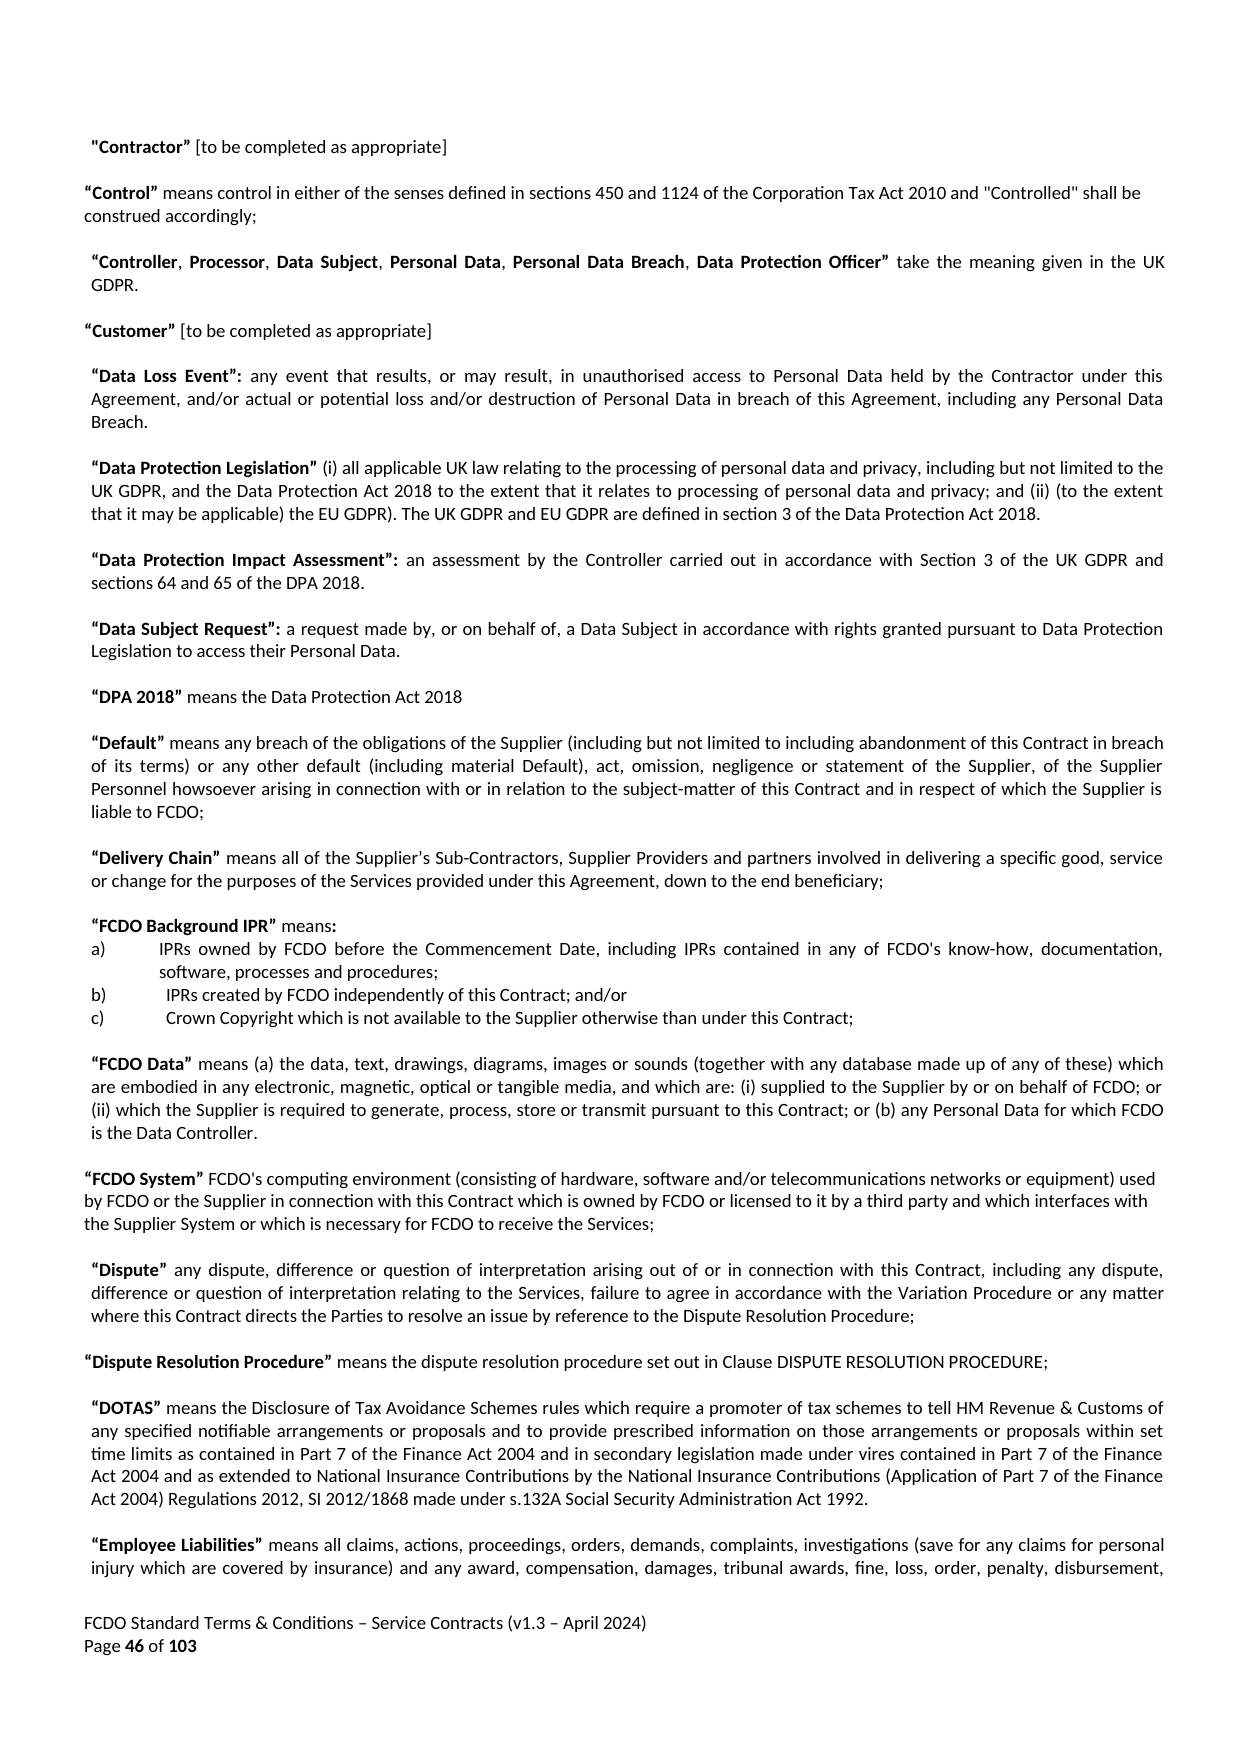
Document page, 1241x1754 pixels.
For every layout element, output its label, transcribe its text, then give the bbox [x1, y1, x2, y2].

text “Default” means any breach of the obligations of the Supplier (including but not limited to including abandonment of this Contract in breach of its terms) or any other default (including material Default), act, omission, negligence or statement of the Supplier, of the Supplier Personnel howsoever arising in connection with or in relation to the subject-matter of this Contract and in respect of which the Supplier is liable to FCDO; [91, 731, 1166, 823]
text “Data Protection Impact Assessment”: an assessment by the Controller carried out in accordance with Section 3 of the UK GDPR and sections 64 and 65 of the DPA 2018. [91, 548, 1166, 594]
text "Contractor” [to be completed as appropriate] [91, 135, 1166, 158]
text b) IPRs created by FCDO independently of this Contract; and/or [91, 983, 1166, 1006]
text “Data Subject Request”: a request made by, or on behalf of, a Data Subject in accordance with rights granted pursuant to Data Protection Legislation to access their Personal Data. [91, 617, 1166, 662]
text “FCDO System” FCDO's computing environment (consisting of hardware, software and/or telecommunications networks or equipment) used by FCDO or the Supplier in connection with this Contract which is owned by FCDO or licensed to it by a third party and which interfaces with the Supplier System or which is necessary for FCDO to receive the Services; [84, 1167, 1166, 1235]
text “Employee Liabilities” means all claims, actions, proceedings, orders, demands, complaints, investigations (save for any claims for personal injury which are covered by insurance) and any award, compensation, damages, tribunal awards, fine, loss, order, penalty, disbursement, [91, 1533, 1166, 1579]
text “Dispute Resolution Procedure” means the dispute resolution procedure set out in Clause 47; [84, 1350, 1166, 1373]
text “Data Loss Event”: any event that results, or may result, in unauthorised access to Personal Data held by the Contractor under this Agreement, and/or actual or potential loss and/or destruction of Personal Data in breach of this Agreement, including any Personal Data Breach. [91, 364, 1166, 433]
text “Customer” [to be completed as appropriate] [84, 319, 1166, 342]
text c) Crown Copyright which is not available to the Supplier otherwise than under this Contract; [91, 1006, 1166, 1029]
text “Controller, Processor, Data Subject, Personal Data, Personal Data Breach, Data Protection Officer” take the meaning given in the UK GDPR. [91, 250, 1166, 296]
text “FCDO Data” means (a) the data, text, drawings, diagrams, images or sounds (together with any database made up of any of these) which are embodied in any electronic, magnetic, optical or tangible media, and which are: (i) supplied to the Supplier by or on behalf of FCDO; or (ii) which the Supplier is required to generate, process, store or transmit pursuant to this Contract; or (b) any Personal Data for which FCDO is the Data Controller. [91, 1052, 1166, 1144]
text “FCDO Background IPR” means: [91, 914, 1166, 937]
text “DPA 2018” means the Data Protection Act 2018 [91, 685, 1166, 708]
text “Delivery Chain” means all of the Supplier’s Sub-Contractors, Supplier Providers and partners involved in delivering a specific good, service or change for the purposes of the Services provided under this Agreement, down to the end beneficiary; [91, 846, 1166, 892]
text a) IPRs owned by FCDO before the Commencement Date, including IPRs contained in any of FCDO's know-how, documentation, software, processes and procedures; [91, 937, 1166, 983]
text “Control” means control in either of the senses defined in sections 450 and 1124 of the Corporation Tax Act 2010 and "Controlled" shall be construed accordingly; [84, 181, 1166, 227]
text “Data Protection Legislation” (i) all applicable UK law relating to the processing of personal data and privacy, including but not limited to the UK GDPR, and the Data Protection Act 2018 to the extent that it relates to processing of personal data and privacy; and (ii) (to the extent that it may be applicable) the EU GDPR). The UK GDPR and EU GDPR are defined in section 3 of the Data Protection Act 2018. [91, 456, 1166, 525]
text “DOTAS” means the Disclosure of Tax Avoidance Schemes rules which require a promoter of tax schemes to tell HM Revenue & Customs of any specified notifiable arrangements or proposals and to provide prescribed information on those arrangements or proposals within set time limits as contained in Part 7 of the Finance Act 2004 and in secondary legislation made under vires contained in Part 7 of the Finance Act 2004 and as extended to National Insurance Contributions by the National Insurance Contributions (Application of Part 7 of the Finance Act 2004) Regulations 2012, SI 2012/1868 made under s.132A Social Security Administration Act 1992. [91, 1396, 1166, 1510]
text “Dispute” any dispute, difference or question of interpretation arising out of or in connection with this Contract, including any dispute, difference or question of interpretation relating to the Services, failure to agree in accordance with the Variation Procedure or any matter where this Contract directs the Parties to resolve an issue by reference to the Dispute Resolution Procedure; [91, 1258, 1166, 1327]
